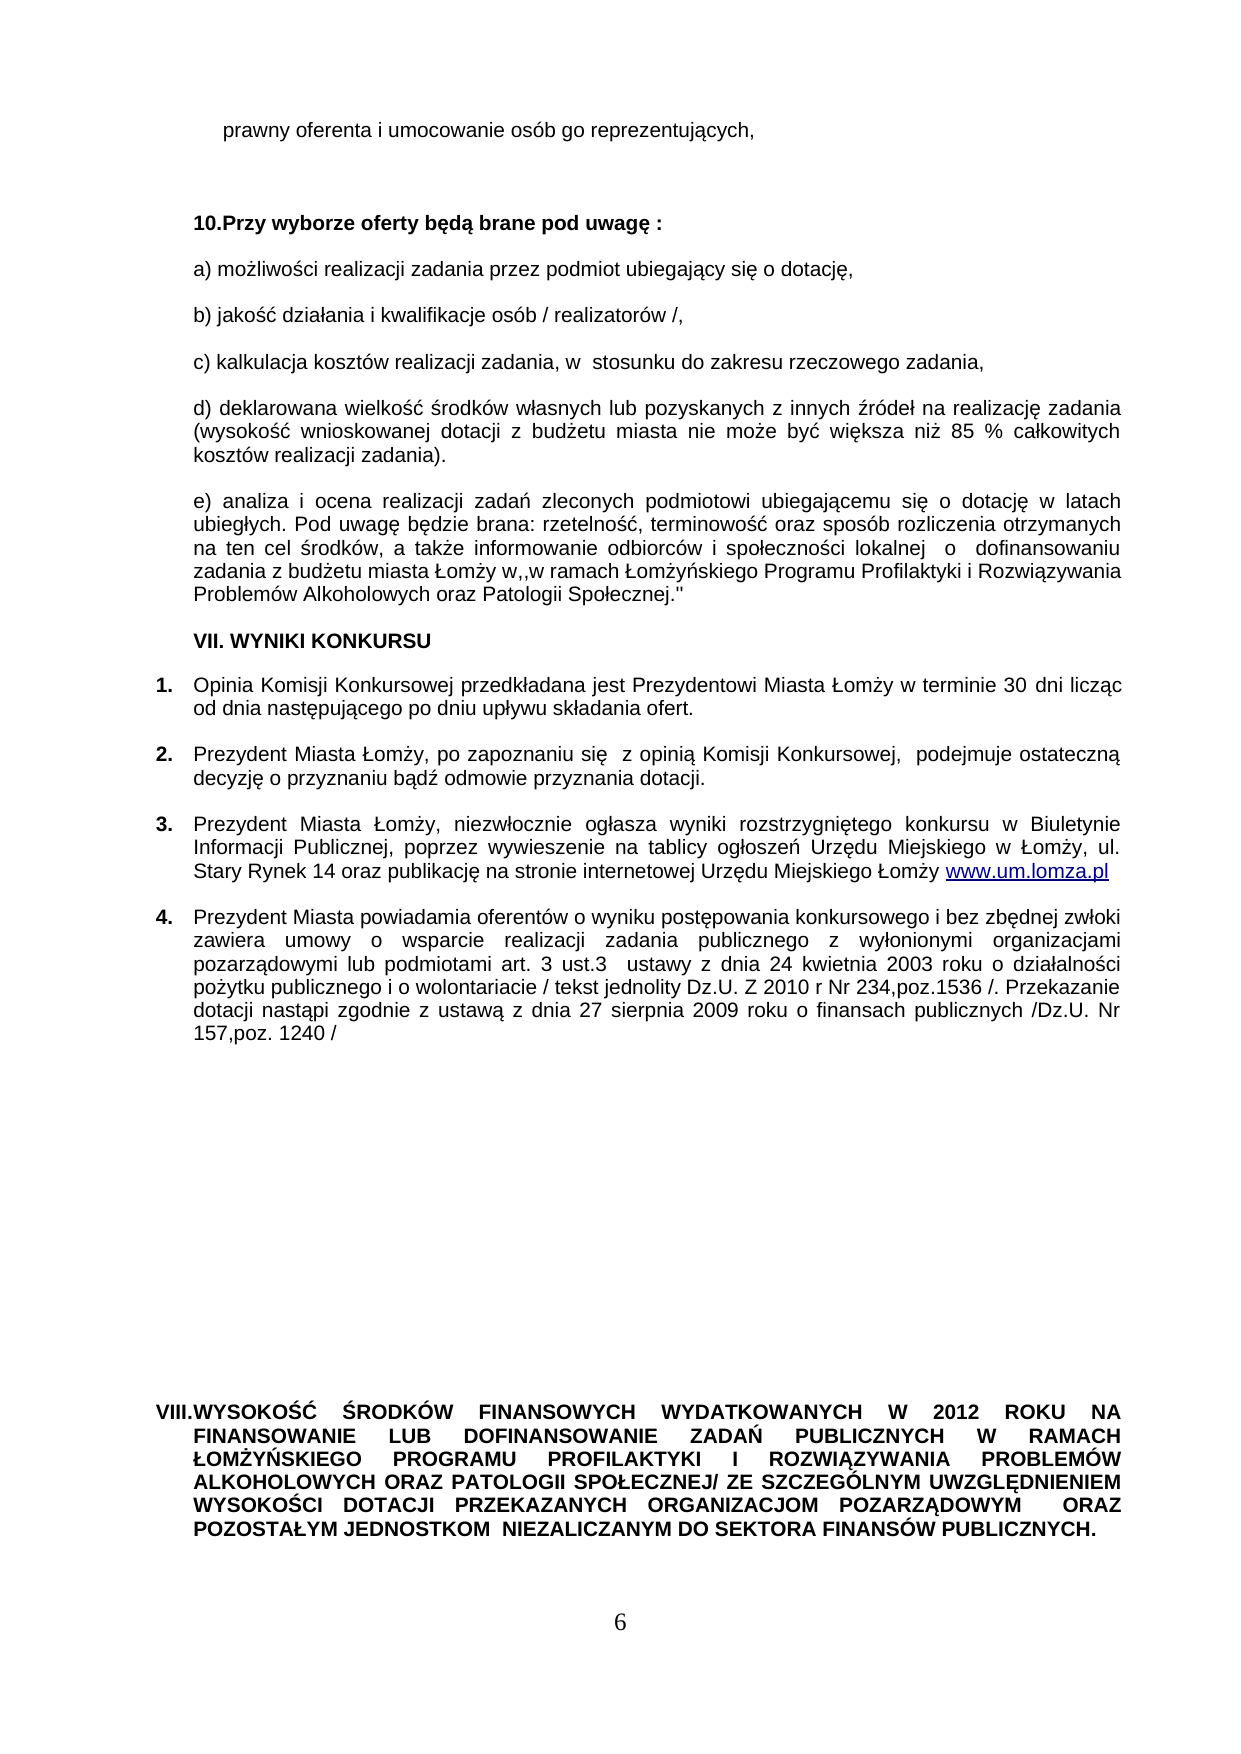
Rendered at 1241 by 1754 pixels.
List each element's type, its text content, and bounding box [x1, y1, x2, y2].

list a) możliwości realizacji zadania przez podmiot ubiegający się o dotację, [156, 257, 1122, 281]
list d) deklarowana wielkość środków własnych lub pozyskanych z innych źródeł na realizację zadania (wysokość wnioskowanej dotacji z budżetu miasta nie może być większa niż 85 % całkowitych kosztów realizacji zadania). [156, 397, 1122, 467]
list VII. WYNIKI KONKURSU [156, 629, 1122, 652]
list b) jakość działania i kwalifikacje osób / realizatorów /, [156, 304, 1122, 327]
list c) kalkulacja kosztów realizacji zadania, w stosunku do zakresu rzeczowego zadania, [156, 350, 1122, 374]
list Prezydent Miasta Łomży, niezwłocznie ogłasza wyniki rozstrzygniętego konkursu w Biuletynie Informacji Publicznej, poprzez wywieszenie na tablicy ogłoszeń Urzędu Miejskiego w Łomży, ul. Stary Rynek 14 oraz publikację na stronie internetowej Urzędu Miejskiego Łomży www.um.lomza.pl [156, 813, 1122, 882]
list WYSOKOŚĆ ŚRODKÓW FINANSOWYCH WYDATKOWANYCH W 2012 ROKU NA FINANSOWANIE LUB DOFINANSOWANIE ZADAŃ PUBLICZNYCH W RAMACH ŁOMŻYŃSKIEGO PROGRAMU PROFILAKTYKI I ROZWIĄZYWANIA PROBLEMÓW ALKOHOLOWYCH ORAZ PATOLOGII SPOŁECZNEJ/ ZE SZCZEGÓLNYM UWZGLĘDNIENIEM WYSOKOŚCI DOTACJI PRZEKAZANYCH ORGANIZACJOM POZARZĄDOWYM ORAZ POZOSTAŁYM JEDNOSTKOM NIEZALICZANYM DO SEKTORA FINANSÓW PUBLICZNYCH. [156, 1401, 1122, 1540]
list Opinia Komisji Konkursowej przedkładana jest Prezydentowi Miasta Łomży w terminie 30 dni licząc od dnia następującego po dniu upływu składania ofert. [156, 673, 1122, 720]
list 10.Przy wyborze oferty będą brane pod uwagę : [156, 211, 1122, 234]
list e) analiza i ocena realizacji zadań zleconych podmiotowi ubiegającemu się o dotację w latach ubiegłych. Pod uwagę będzie brana: rzetelność, terminowość oraz sposób rozliczenia otrzymanych na ten cel środków, a także informowanie odbiorców i społeczności lokalnej o dofinansowaniu zadania z budżetu miasta Łomży w,,w ramach Łomżyńskiego Programu Profilaktyki i Rozwiązywania Problemów Alkoholowych oraz Patologii Społecznej.'' [156, 490, 1122, 606]
list prawny oferenta i umocowanie osób go reprezentujących, [185, 118, 1122, 141]
list Prezydent Miasta Łomży, po zapoznaniu się z opinią Komisji Konkursowej, podejmuje ostateczną decyzję o przyznaniu bądź odmowie przyznania dotacji. [156, 743, 1122, 789]
list Prezydent Miasta powiadamia oferentów o wyniku postępowania konkursowego i bez zbędnej zwłoki zawiera umowy o wsparcie realizacji zadania publicznego z wyłonionymi organizacjami pozarządowymi lub podmiotami art. 3 ust.3 ustawy z dnia 24 kwietnia 2003 roku o działalności pożytku publicznego i o wolontariacie / tekst jednolity Dz.U. Z 2010 r Nr 234,poz.1536 /. Przekazanie dotacji nastąpi zgodnie z ustawą z dnia 27 sierpnia 2009 roku o finansach publicznych /Dz.U. Nr 157,poz. 1240 / [156, 906, 1122, 1045]
